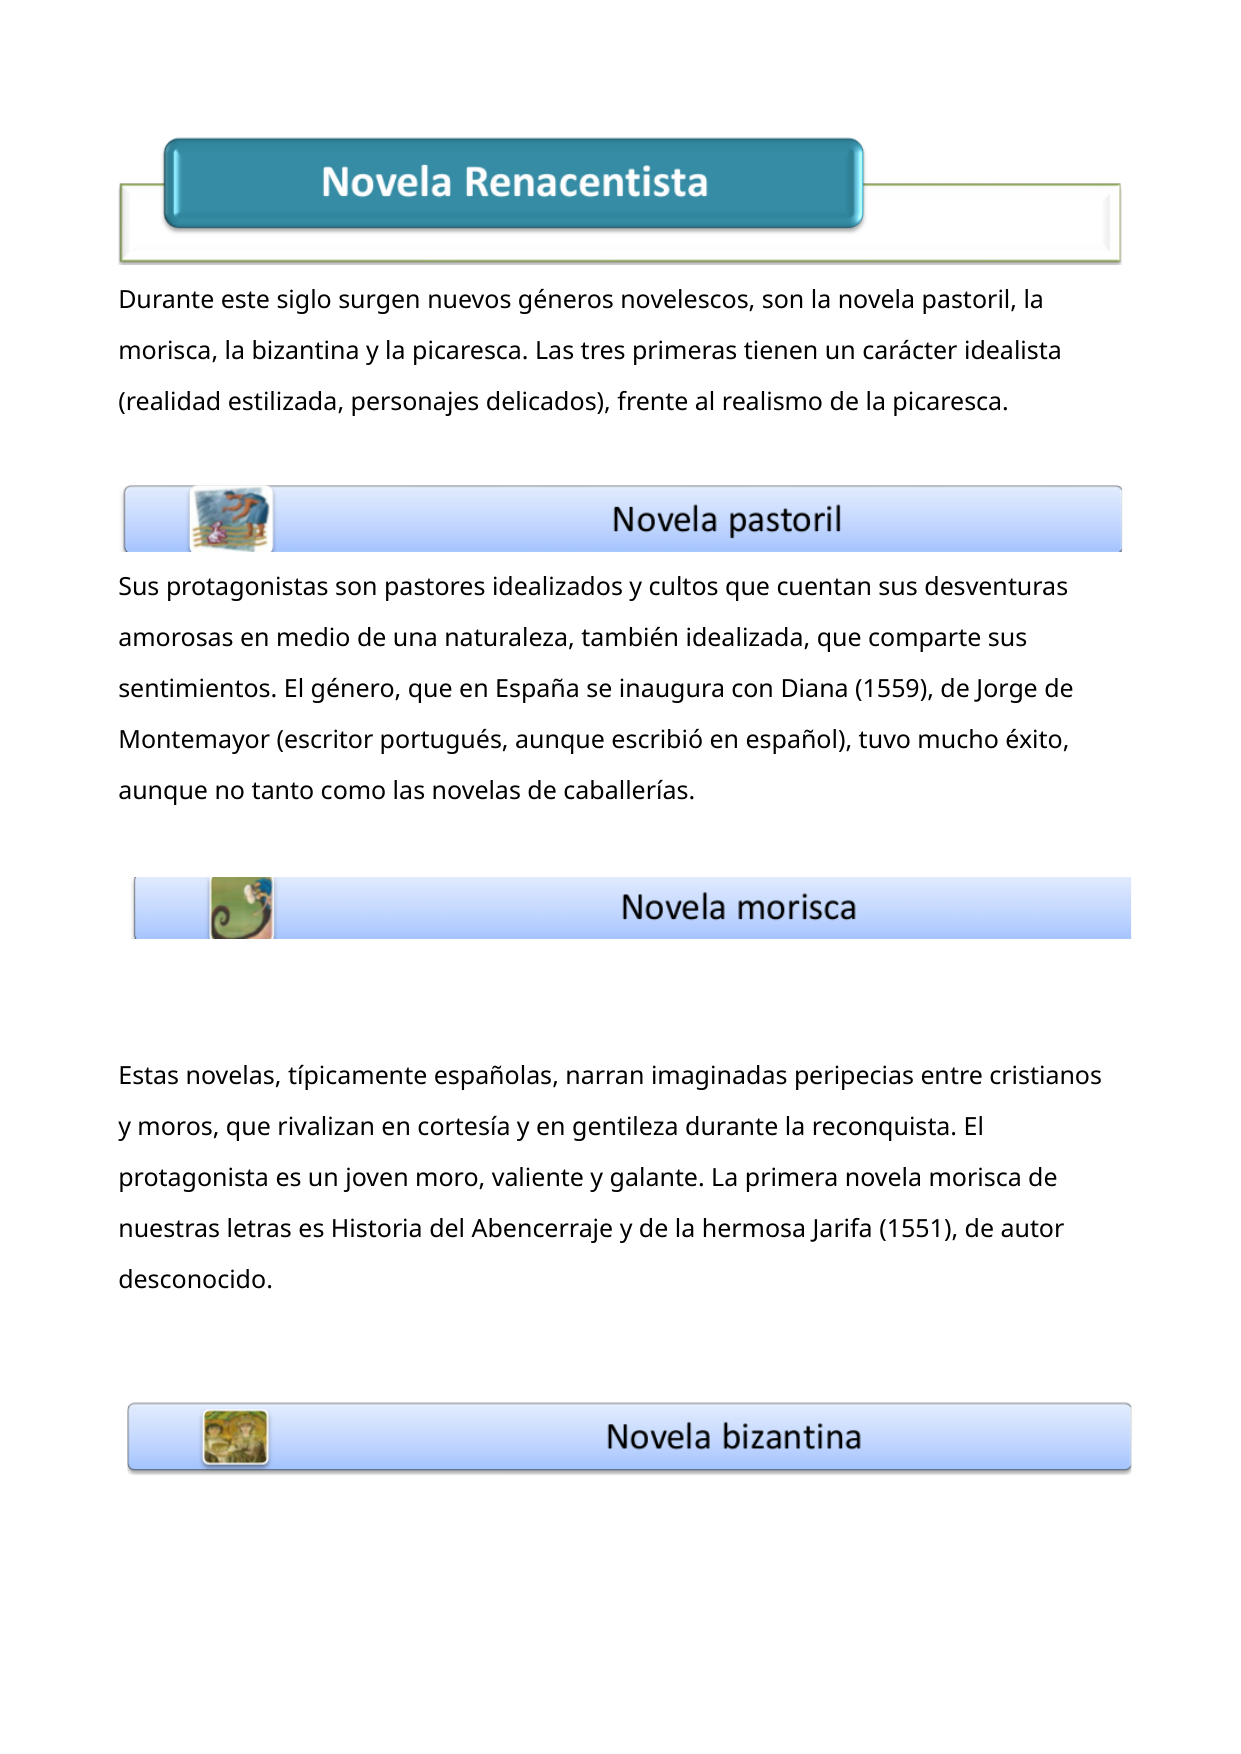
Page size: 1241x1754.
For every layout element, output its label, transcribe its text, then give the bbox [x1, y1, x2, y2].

picture [118, 118, 1123, 265]
text Durante este siglo surgen nuevos géneros novelescos, son la novela pastoril, la morisca, la bizantina y la picaresca. Las tres primeras tienen un carácter idealista (realidad estilizada, personajes delicados), frente al realismo de la picaresca. [118, 265, 1122, 417]
picture [127, 877, 1132, 939]
picture [127, 1391, 1132, 1475]
text Sus protagonistas son pastores idealizados y cultos que cuentan sus desventuras amorosas en medio de una naturaleza, también idealizada, que comparte sus sentimientos. El género, que en España se inaugura con Diana (1559), de Jorge de Montemayor (escritor portugués, aunque escribió en español), tuvo mucho éxito, aunque no tanto como las novelas de caballerías. [118, 552, 1122, 807]
text Estas novelas, típicamente españolas, narran imaginadas peripecias entre cristianos y moros, que rivalizan en cortesía y en gentileza durante la reconquista. El protagonista es un joven moro, valiente y galante. La primera novela morisca de nuestras letras es Historia del Abencerraje y de la hermosa Jarifa (1551), de autor desconocido. [118, 1058, 1122, 1296]
picture [118, 485, 1123, 552]
